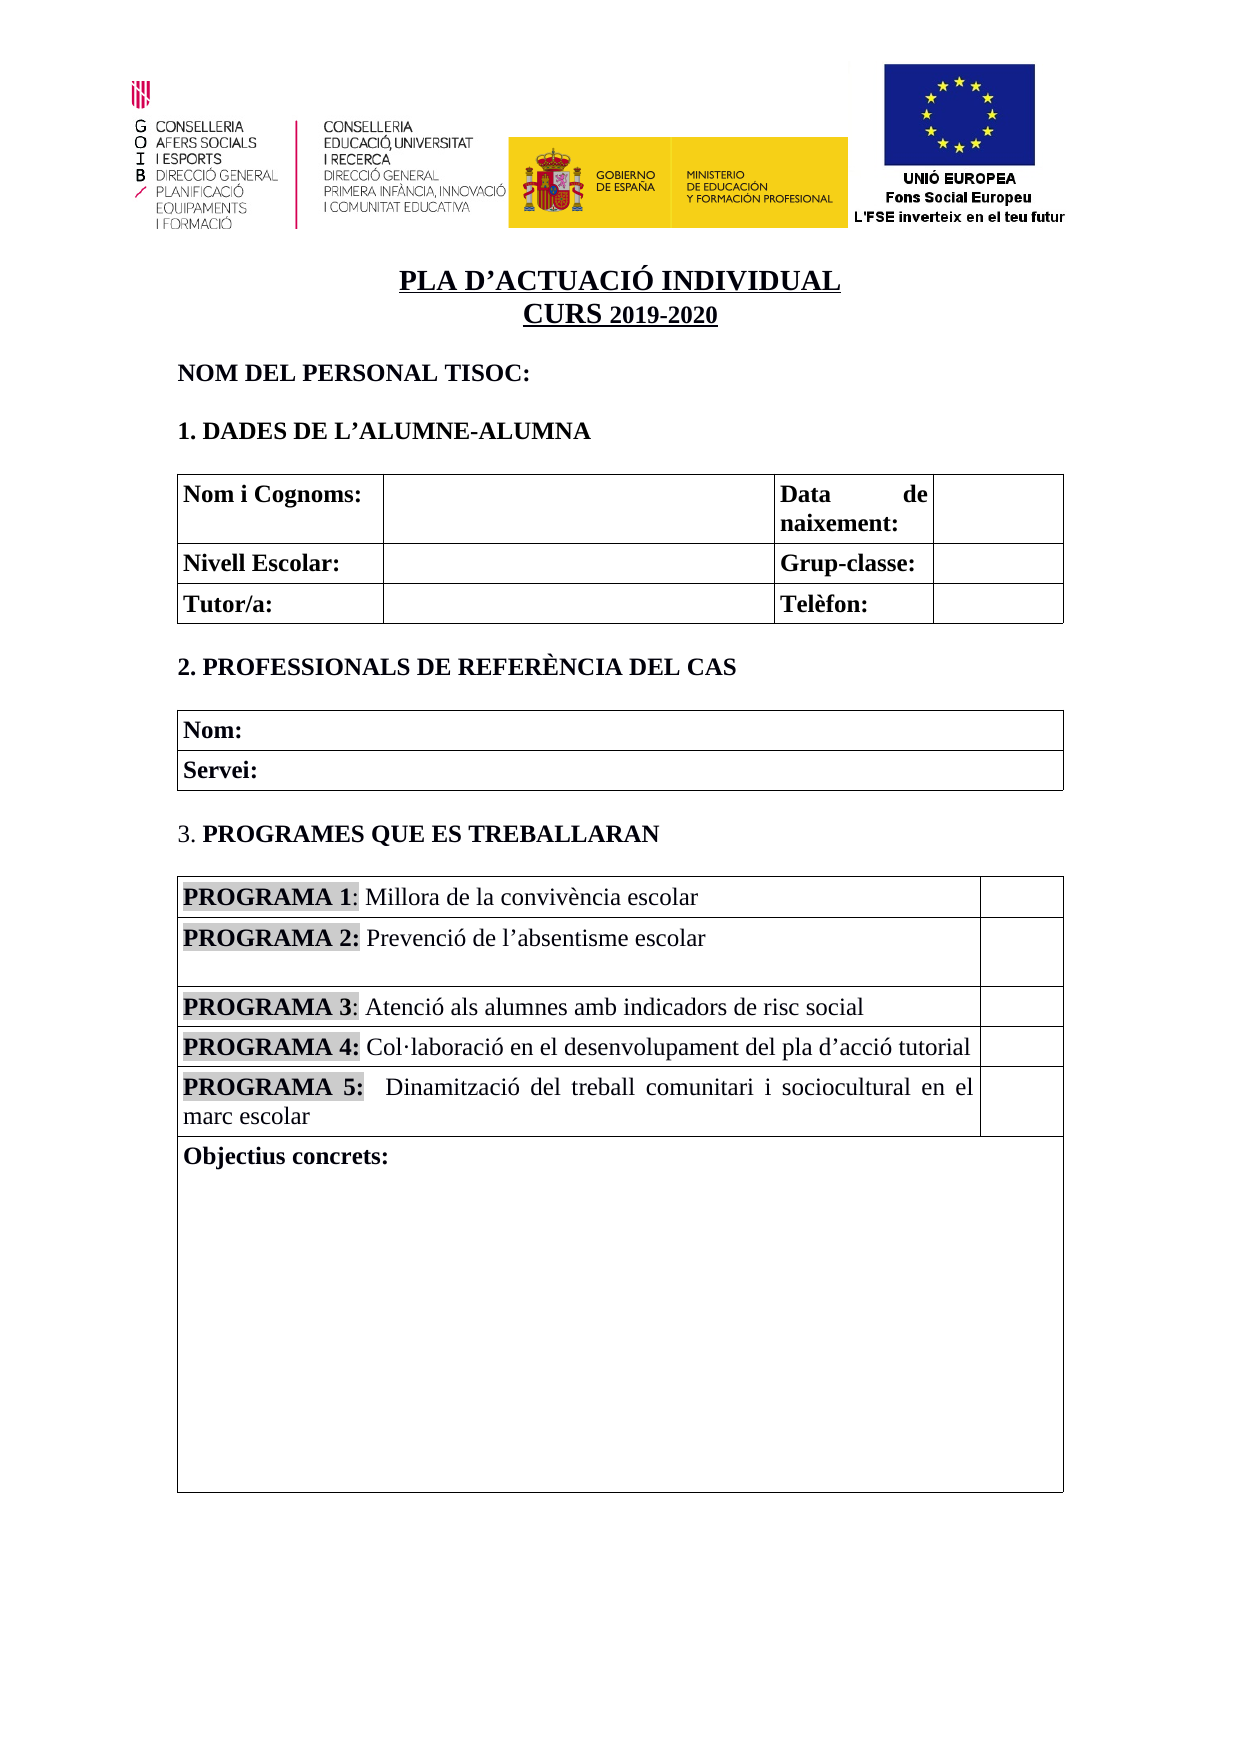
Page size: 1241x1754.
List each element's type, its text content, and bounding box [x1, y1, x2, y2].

table_cell [934, 584, 1063, 623]
table_cell PROGRAMA 4: Col·laboració en el desenvolupament del pla d’acció tutorial [178, 1027, 980, 1066]
text 3. PROGRAMES QUE ES TREBALLARAN [177, 819, 1063, 848]
table_cell PROGRAMA 5: Dinamització del treball comunitari i sociocultural en el marc escolar [178, 1067, 980, 1136]
table_cell Nivell Escolar: [178, 544, 383, 583]
table_cell [981, 1067, 1063, 1136]
table_header [981, 877, 1063, 917]
table_cell [384, 544, 774, 583]
table_cell Grup-classe: [775, 544, 933, 583]
text CURS 2019-2020 [177, 296, 1063, 330]
table_cell Telèfon: [775, 584, 933, 623]
table_cell Servei: [178, 751, 289, 790]
text PLA D’ACTUACIÓ INDIVIDUAL [177, 263, 1063, 296]
table_header Nom: [178, 711, 289, 750]
table_header Nom i Cognoms: [178, 475, 383, 542]
table_cell [981, 918, 1063, 986]
table_header [934, 475, 1063, 542]
table_cell [981, 987, 1063, 1026]
picture [131, 61, 1070, 229]
table_cell [384, 584, 774, 623]
text NOM DEL PERSONAL TISOC: [177, 358, 1063, 387]
table_cell [981, 1027, 1063, 1066]
text 2. PROFESSIONALS DE REFERÈNCIA DEL CAS [177, 652, 1063, 681]
table_cell [934, 544, 1063, 583]
table_header [384, 475, 774, 542]
table_cell Objectius concrets: [178, 1137, 1063, 1492]
table_cell PROGRAMA 2: Prevenció de l’absentisme escolar [178, 918, 980, 986]
text 1. DADES DE L’ALUMNE-ALUMNA [177, 416, 1063, 445]
table_header PROGRAMA 1: Millora de la convivència escolar [178, 877, 980, 917]
table_cell PROGRAMA 3: Atenció als alumnes amb indicadors de risc social [178, 987, 980, 1026]
table_cell Tutor/a: [178, 584, 383, 623]
table_header [290, 711, 1063, 750]
table_cell [290, 751, 1063, 790]
table_header Data de naixement: [775, 475, 933, 542]
